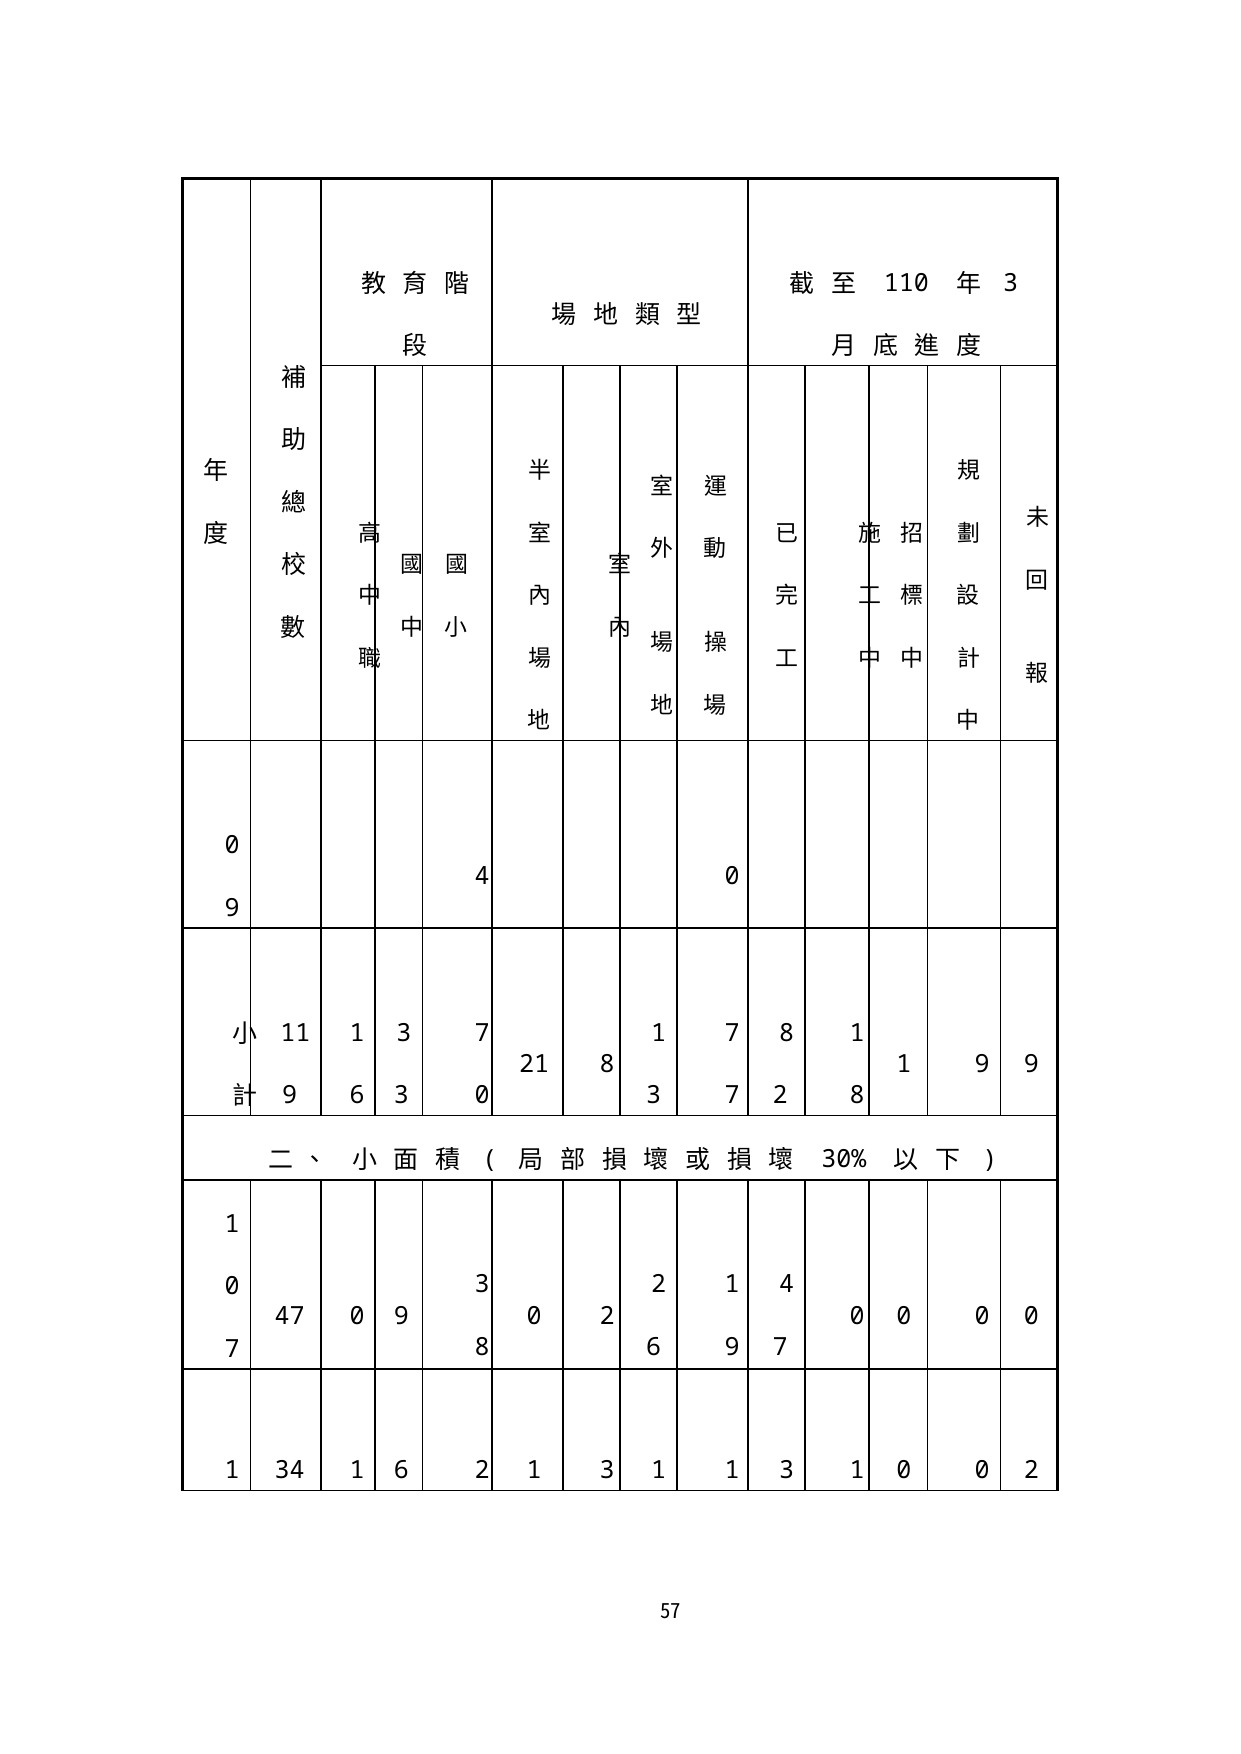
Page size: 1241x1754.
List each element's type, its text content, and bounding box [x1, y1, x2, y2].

table_cell 0 [678, 741, 747, 927]
table_cell 47 [749, 1181, 804, 1368]
table_header 年度 [184, 180, 250, 740]
table_cell 1 [322, 1370, 374, 1490]
table_cell 1 [806, 1370, 868, 1490]
table_cell 119 [251, 929, 320, 1115]
table_cell 6 [376, 1370, 422, 1490]
table_cell [493, 741, 562, 927]
table_header 場地類型 [493, 180, 747, 365]
table_cell [322, 741, 374, 927]
table_cell [806, 741, 868, 927]
table_cell 34 [251, 1370, 320, 1490]
table_cell 4 [423, 741, 491, 927]
table_cell 已完工 [749, 366, 804, 740]
table_cell 室外 場地 [621, 366, 676, 740]
table_cell 82 [749, 929, 804, 1115]
table_cell 3 [749, 1370, 804, 1490]
table_cell 1 [493, 1370, 562, 1490]
table_header 教育階段 [322, 180, 491, 365]
table_cell 1 [678, 1370, 747, 1490]
table_cell [251, 741, 320, 927]
table_cell 9 [1001, 929, 1056, 1115]
table_cell 16 [322, 929, 374, 1115]
table_cell 規劃設 計中 [928, 366, 1000, 740]
table_cell 運動 操場 [678, 366, 747, 740]
table_cell 33 [376, 929, 422, 1115]
table_cell [621, 741, 676, 927]
table_cell 1 [184, 1370, 250, 1490]
table_cell 107 [184, 1181, 250, 1368]
table_cell [564, 741, 619, 927]
table_cell 半室內場地 [493, 366, 562, 740]
table_cell 室內 [564, 366, 619, 740]
table_cell 19 [678, 1181, 747, 1368]
table_cell 未回 報 [1001, 366, 1056, 740]
table_cell 26 [621, 1181, 676, 1368]
table_cell 0 [870, 1370, 927, 1490]
table_cell 9 [928, 929, 1000, 1115]
table_cell 國小 [423, 366, 491, 740]
table_cell 13 [621, 929, 676, 1115]
table_cell 18 [806, 929, 868, 1115]
table_cell 1 [621, 1370, 676, 1490]
table_cell 0 [928, 1370, 1000, 1490]
table_cell 3 [564, 1370, 619, 1490]
table_cell 二、小面積(局部損壞或損壞30%以下) [184, 1116, 1056, 1179]
table_cell 2 [564, 1181, 619, 1368]
table_cell 8 [564, 929, 619, 1115]
table_cell 小計 [184, 929, 250, 1115]
table_cell 0 [322, 1181, 374, 1368]
table_cell 70 [423, 929, 491, 1115]
table_cell 9 [376, 1181, 422, 1368]
table_cell 0 [1001, 1181, 1056, 1368]
table_cell 09 [184, 741, 250, 927]
table_cell 施工中 [806, 366, 868, 740]
table_cell 國中 [376, 366, 422, 740]
table_cell 招標中 [870, 366, 927, 740]
table_cell 2 [1001, 1370, 1056, 1490]
table_cell 高中職 [322, 366, 374, 740]
table_cell 21 [493, 929, 562, 1115]
table_cell [1001, 741, 1056, 927]
table_cell 2 [423, 1370, 491, 1490]
table_cell 1 [870, 929, 927, 1115]
table_cell 0 [806, 1181, 868, 1368]
table_cell 47 [251, 1181, 320, 1368]
table_header 截至110年3月底進度 [749, 180, 1056, 365]
table_cell [376, 741, 422, 927]
table_cell [928, 741, 1000, 927]
table_header 補助總校數 [251, 180, 320, 740]
table_cell 77 [678, 929, 747, 1115]
table_cell [749, 741, 804, 927]
table_cell 0 [928, 1181, 1000, 1368]
table_cell 0 [870, 1181, 927, 1368]
table_cell 38 [423, 1181, 491, 1368]
table_cell [870, 741, 927, 927]
table_cell 0 [493, 1181, 562, 1368]
